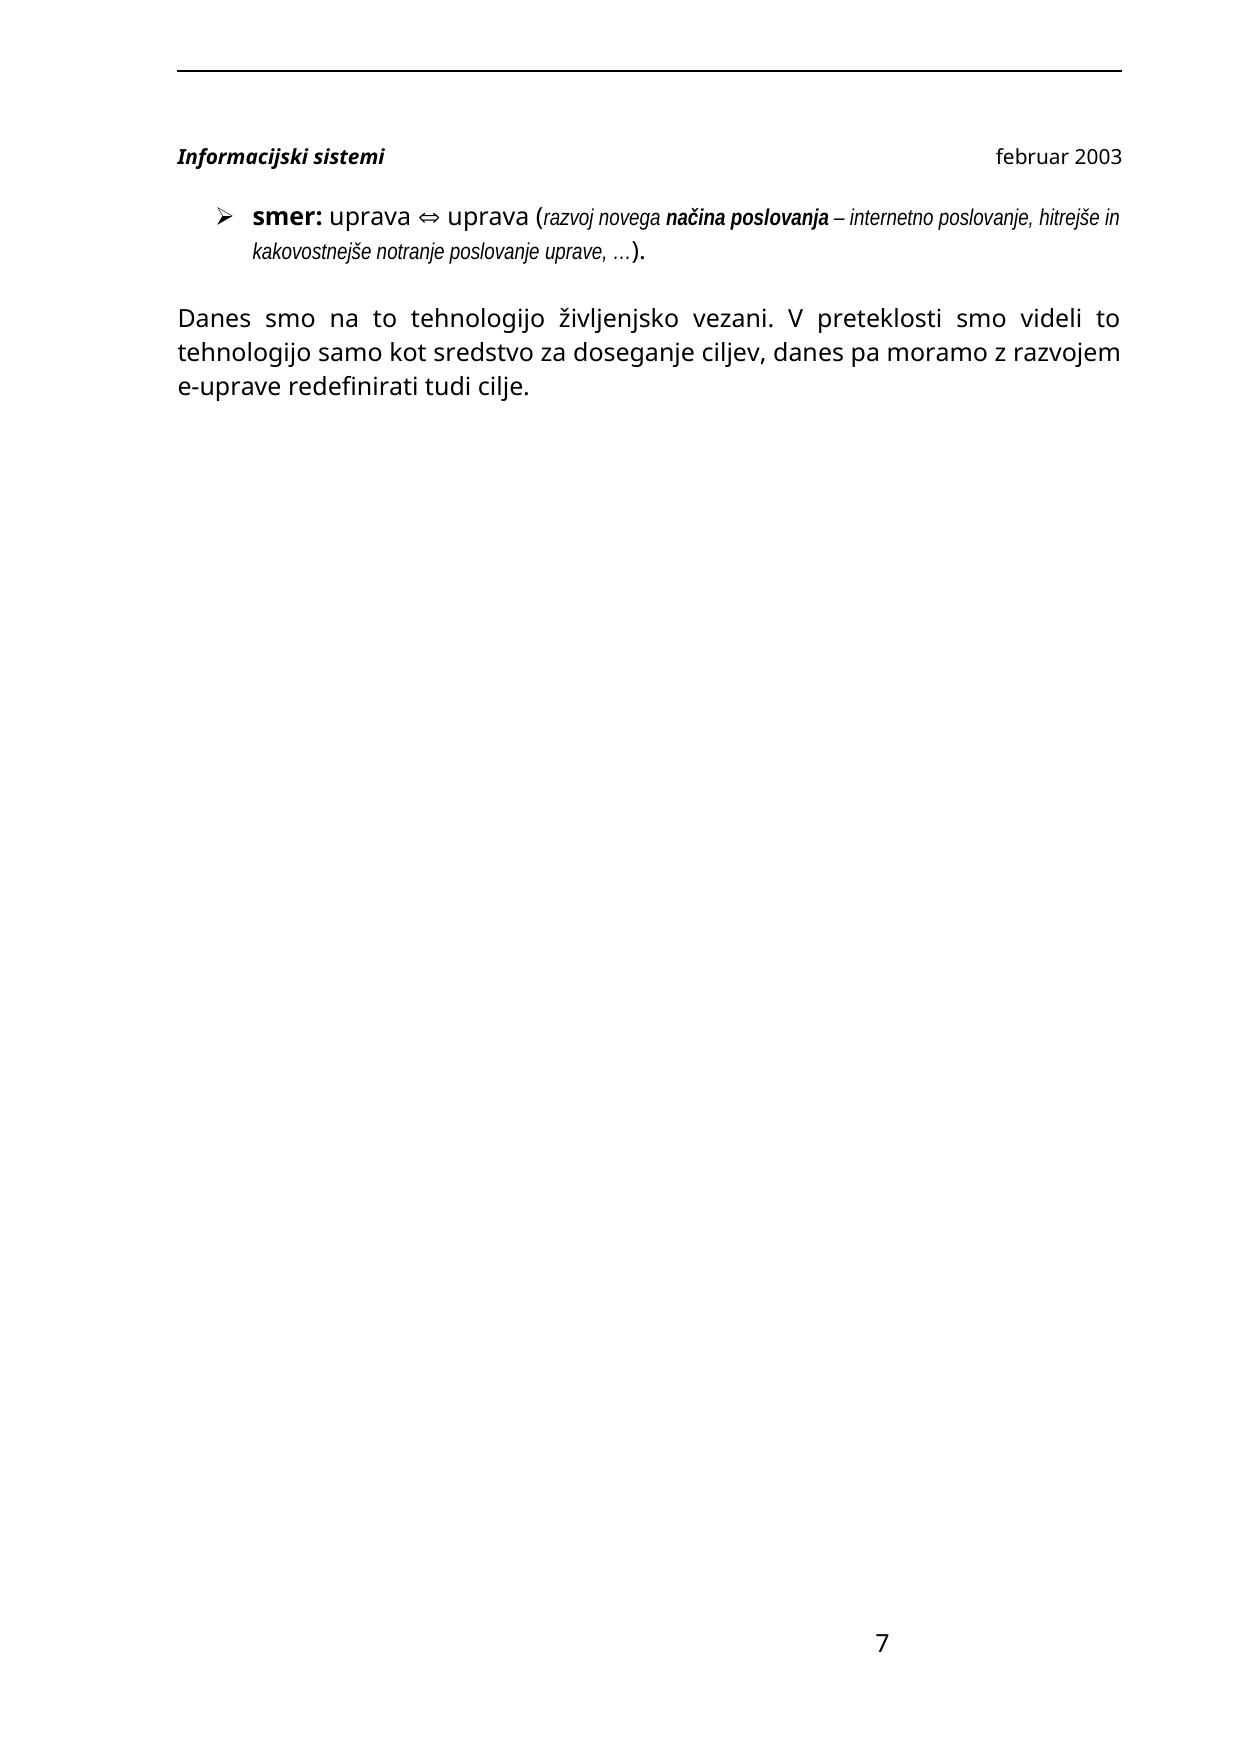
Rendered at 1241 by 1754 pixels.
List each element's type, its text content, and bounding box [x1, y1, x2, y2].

text Danes smo na to tehnologijo življenjsko vezani. V preteklosti smo videli to tehnologijo samo kot sredstvo za doseganje ciljev, danes pa moramo z razvojem e-uprave redefinirati tudi cilje. [177, 301, 1122, 403]
list smer: uprava  uprava (razvoj novega načina poslovanja – internetno poslovanje, hitrejše in kakovostnejše notranje poslovanje uprave, …). [215, 199, 1122, 267]
